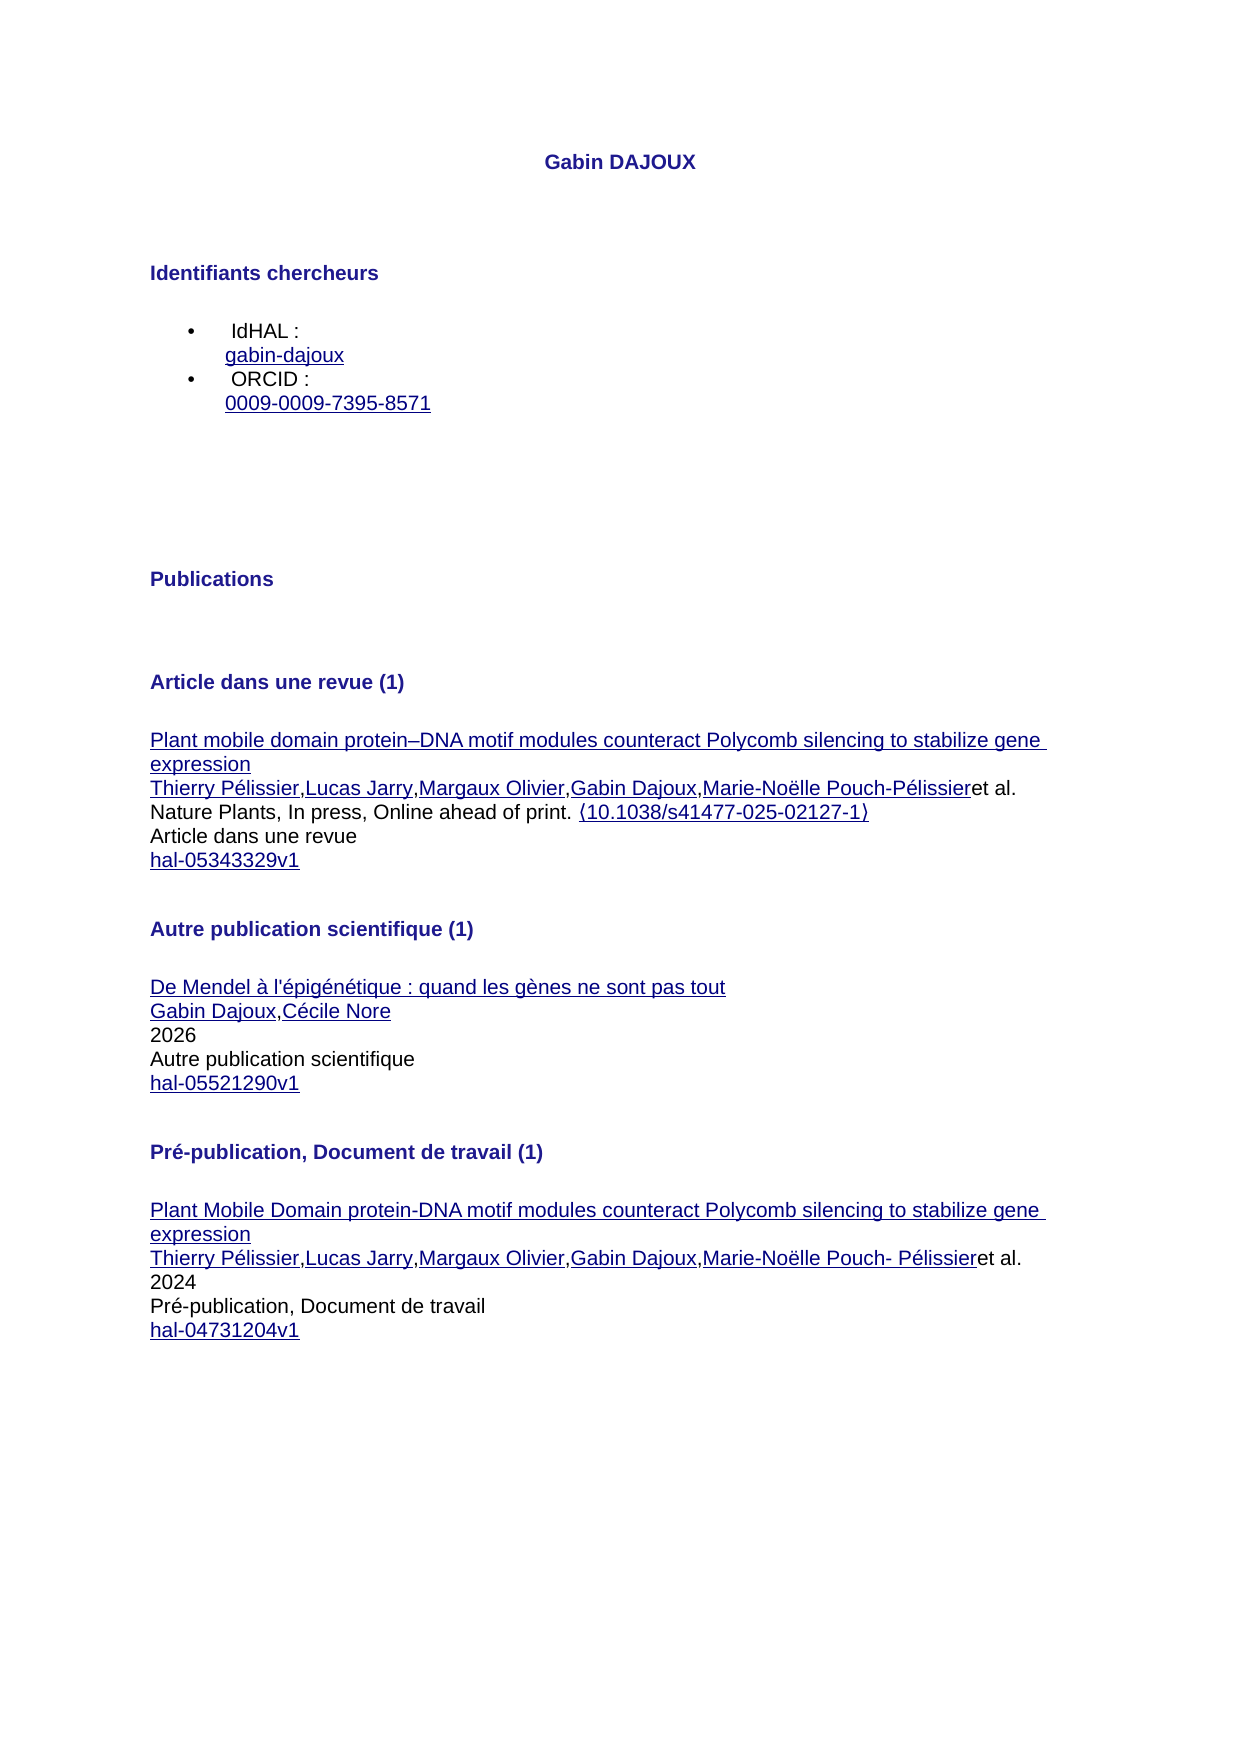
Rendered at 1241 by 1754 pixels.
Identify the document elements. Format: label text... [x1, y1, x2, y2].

list gabin-dajoux [187, 343, 1090, 367]
table_header Plant mobile domain protein–DNA motif modules counteract Polycomb silencing to stabilize gene expression Thierry Pélissier,Lucas Jarry,Margaux Olivier,Gabin Dajoux,Marie-Noëlle Pouch-Pélissieret al. Nature Plants, In press, Online ahead of print. ⟨10.1038/s41477-025-02127-1⟩ Article dans une revue hal-05343329v1 [150, 728, 1090, 872]
table_header De Mendel à l'épigénétique : quand les gènes ne sont pas tout Gabin Dajoux,Cécile Nore 2026 Autre publication scientifique hal-05521290v1 [150, 975, 1090, 1095]
subtitle Publications [150, 567, 1090, 591]
subtitle Article dans une revue (1) [150, 670, 1090, 694]
list IdHAL : [187, 319, 1090, 343]
subtitle Identifiants chercheurs [150, 260, 1090, 284]
table_header Plant Mobile Domain protein-DNA motif modules counteract Polycomb silencing to stabilize gene expression Thierry Pélissier,Lucas Jarry,Margaux Olivier,Gabin Dajoux,Marie-Noëlle Pouch- Pélissieret al. 2024 Pré-publication, Document de travail hal-04731204v1 [150, 1198, 1090, 1342]
list 0009-0009-7395-8571 [187, 391, 1090, 414]
subtitle Gabin DAJOUX [150, 150, 1090, 174]
list ORCID : [187, 367, 1090, 391]
subtitle Pré-publication, Document de travail (1) [150, 1139, 1090, 1163]
subtitle Autre publication scientifique (1) [150, 917, 1090, 941]
